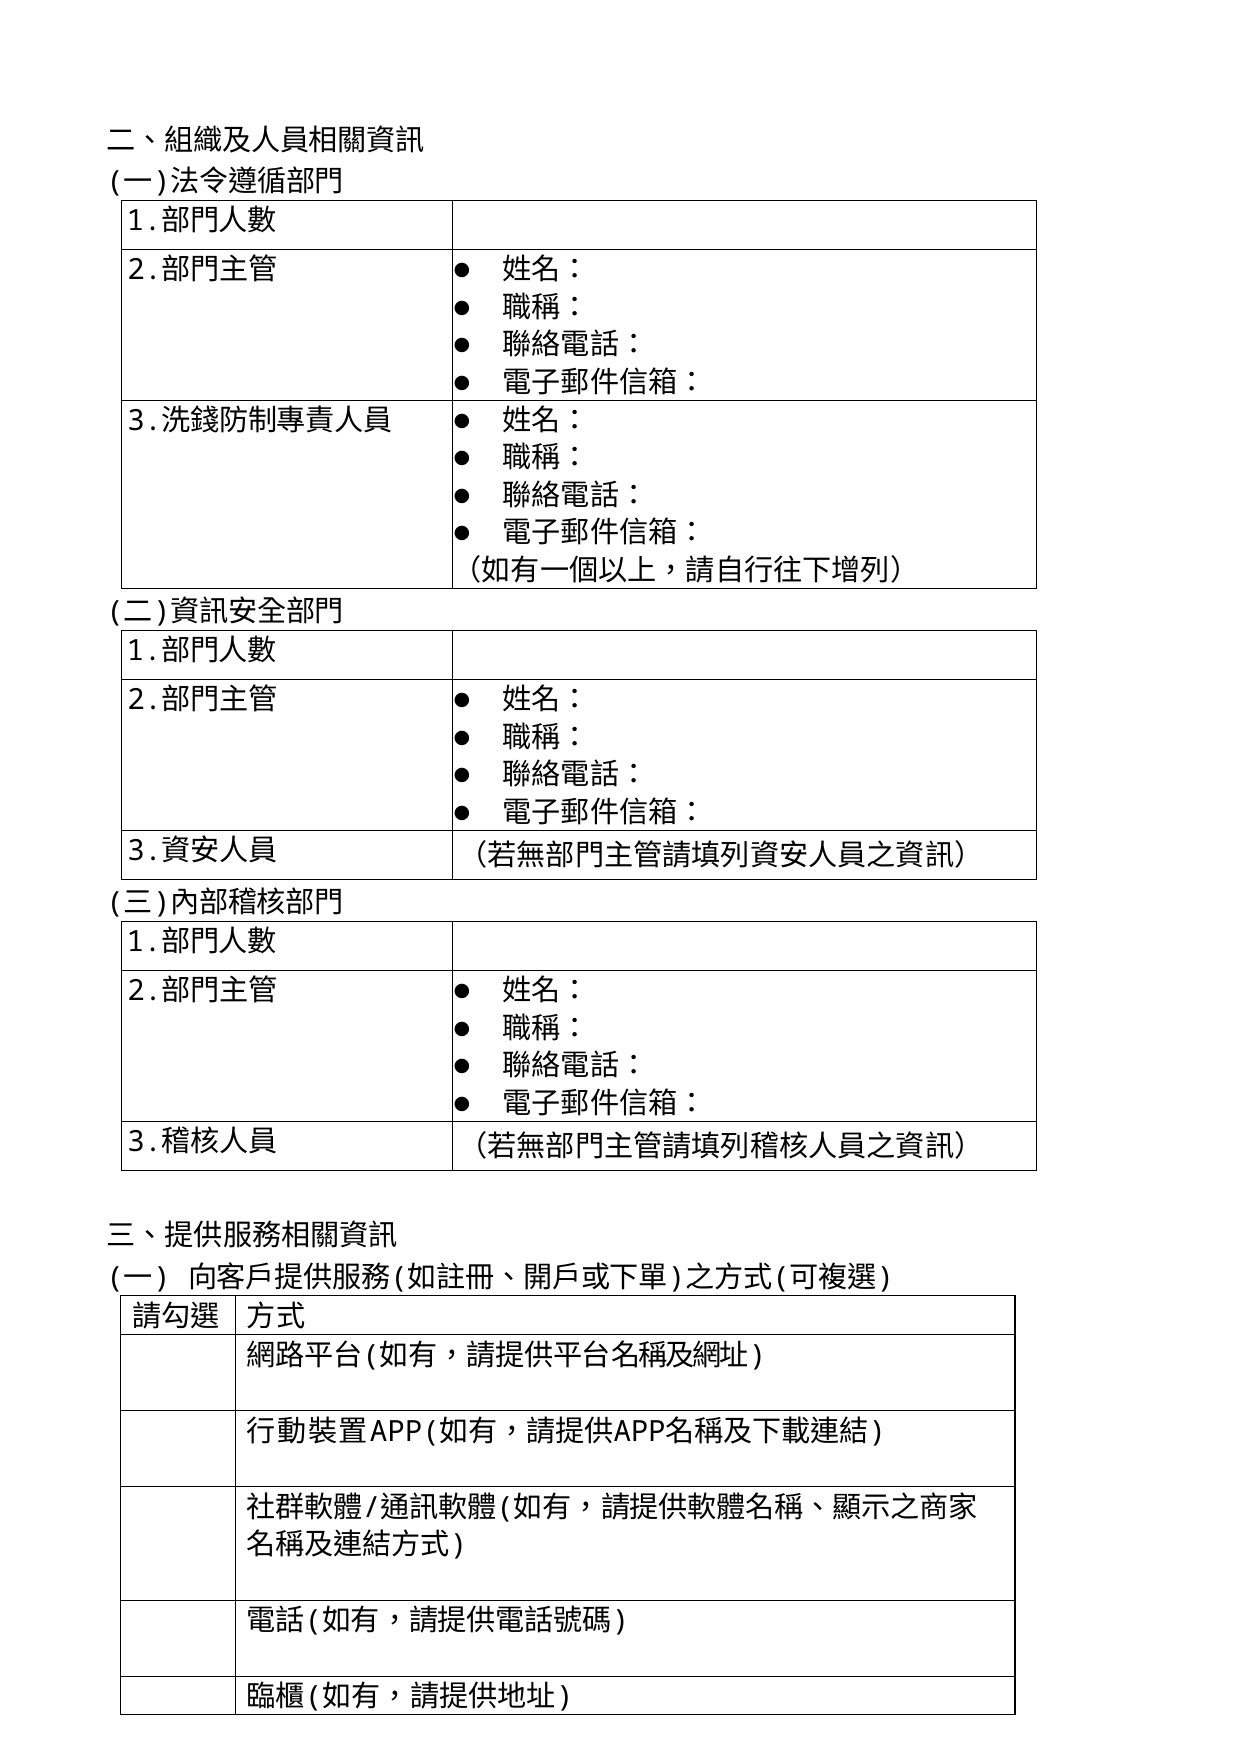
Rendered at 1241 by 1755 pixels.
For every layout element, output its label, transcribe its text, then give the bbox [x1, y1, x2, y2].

table_cell 2.部門主管 [122, 971, 452, 1121]
text (二)資訊安全部門 [106, 588, 1134, 630]
table_cell 姓名： 職稱： 聯絡電話： 電子郵件信箱： [453, 971, 1036, 1121]
table_cell 網路平台(如有，請提供平台名稱及網址) [236, 1335, 1014, 1410]
table_header 1.部門人數 [122, 201, 452, 249]
table_cell [121, 1411, 235, 1486]
table_cell 3.稽核人員 [122, 1122, 452, 1170]
table_header 請勾選 [121, 1296, 235, 1334]
text (三)內部稽核部門 [106, 879, 1134, 921]
table_cell 3.洗錢防制專責人員 [122, 401, 452, 588]
table_cell 姓名： 職稱： 聯絡電話： 電子郵件信箱： [453, 250, 1036, 400]
text 三、提供服務相關資訊 [106, 1212, 1134, 1254]
text 二、組織及人員相關資訊 [106, 117, 1134, 158]
table_cell 電話(如有，請提供電話號碼) [236, 1601, 1014, 1676]
table_cell 姓名： 職稱： 聯絡電話： 電子郵件信箱： （如有一個以上，請自行往下增列） [453, 401, 1036, 588]
table_header [453, 631, 1036, 679]
table_cell 2.部門主管 [122, 250, 452, 400]
table_cell [121, 1335, 235, 1410]
table_cell 社群軟體/通訊軟體(如有，請提供軟體名稱、顯示之商家名稱及連結方式) [236, 1487, 1014, 1599]
text (一)法令遵循部門 [106, 158, 1134, 200]
table_header 方式 [236, 1296, 1014, 1334]
table_cell 2.部門主管 [122, 680, 452, 829]
table_cell [121, 1677, 235, 1714]
table_cell [121, 1487, 235, 1599]
table_cell （若無部門主管請填列資安人員之資訊） [453, 831, 1036, 879]
text (一) 向客戶提供服務(如註冊、開戶或下單)之方式(可複選) [106, 1254, 1134, 1295]
table_header 1.部門人數 [122, 631, 452, 679]
table_cell 臨櫃(如有，請提供地址) [236, 1677, 1014, 1714]
table_header [453, 201, 1036, 249]
table_cell 3.資安人員 [122, 831, 452, 879]
table_cell 姓名： 職稱： 聯絡電話： 電子郵件信箱： [453, 680, 1036, 829]
table_header [453, 922, 1036, 970]
table_cell （若無部門主管請填列稽核人員之資訊） [453, 1122, 1036, 1170]
table_cell 行動裝置APP(如有，請提供APP名稱及下載連結) [236, 1411, 1014, 1486]
table_cell [121, 1601, 235, 1676]
table_header 1.部門人數 [122, 922, 452, 970]
